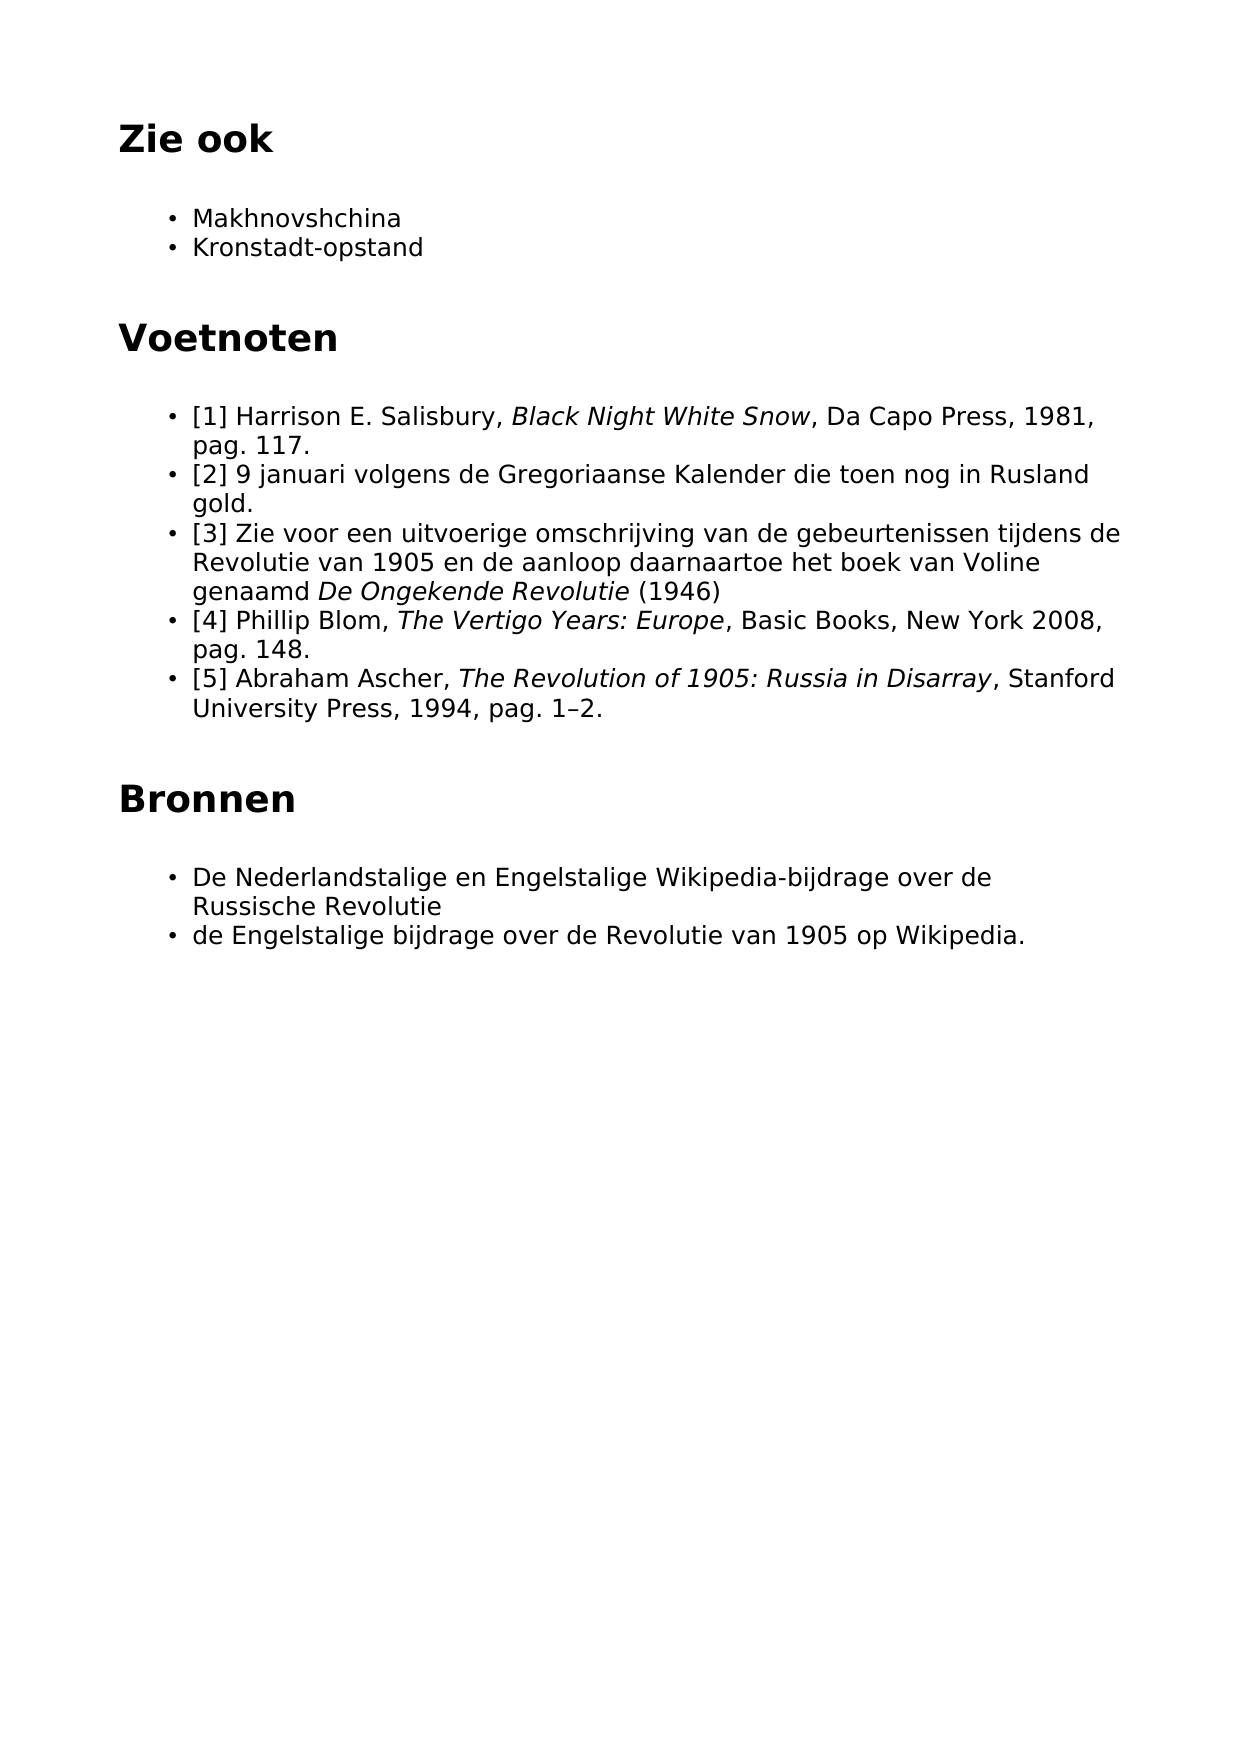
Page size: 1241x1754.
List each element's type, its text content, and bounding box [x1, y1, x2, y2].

list Kronstadt-opstand [177, 233, 1122, 262]
list de Engelstalige bijdrage over de Revolutie van 1905 op Wikipedia. [177, 921, 1122, 951]
list [2] 9 januari volgens de Gregoriaanse Kalender die toen nog in Rusland gold. [177, 461, 1122, 519]
list [5] Abraham Ascher, The Revolution of 1905: Russia in Disarray, Stanford University Press, 1994, pag. 1–2. [177, 665, 1122, 723]
list [4] Phillip Blom, The Vertigo Years: Europe, Basic Books, New York 2008, pag. 148. [177, 606, 1122, 665]
subtitle Voetnoten [118, 317, 1122, 360]
subtitle Zie ook [118, 118, 1122, 162]
list Makhnovshchina [177, 204, 1122, 233]
list [1] Harrison E. Salisbury, Black Night White Snow, Da Capo Press, 1981, pag. 117. [177, 402, 1122, 461]
subtitle Bronnen [118, 777, 1122, 821]
list De Nederlandstalige en Engelstalige Wikipedia-bijdrage over de Russische Revolutie [177, 863, 1122, 921]
list [3] Zie voor een uitvoerige omschrijving van de gebeurtenissen tijdens de Revolutie van 1905 en de aanloop daarnaartoe het boek van Voline genaamd De Ongekende Revolutie (1946) [177, 519, 1122, 606]
